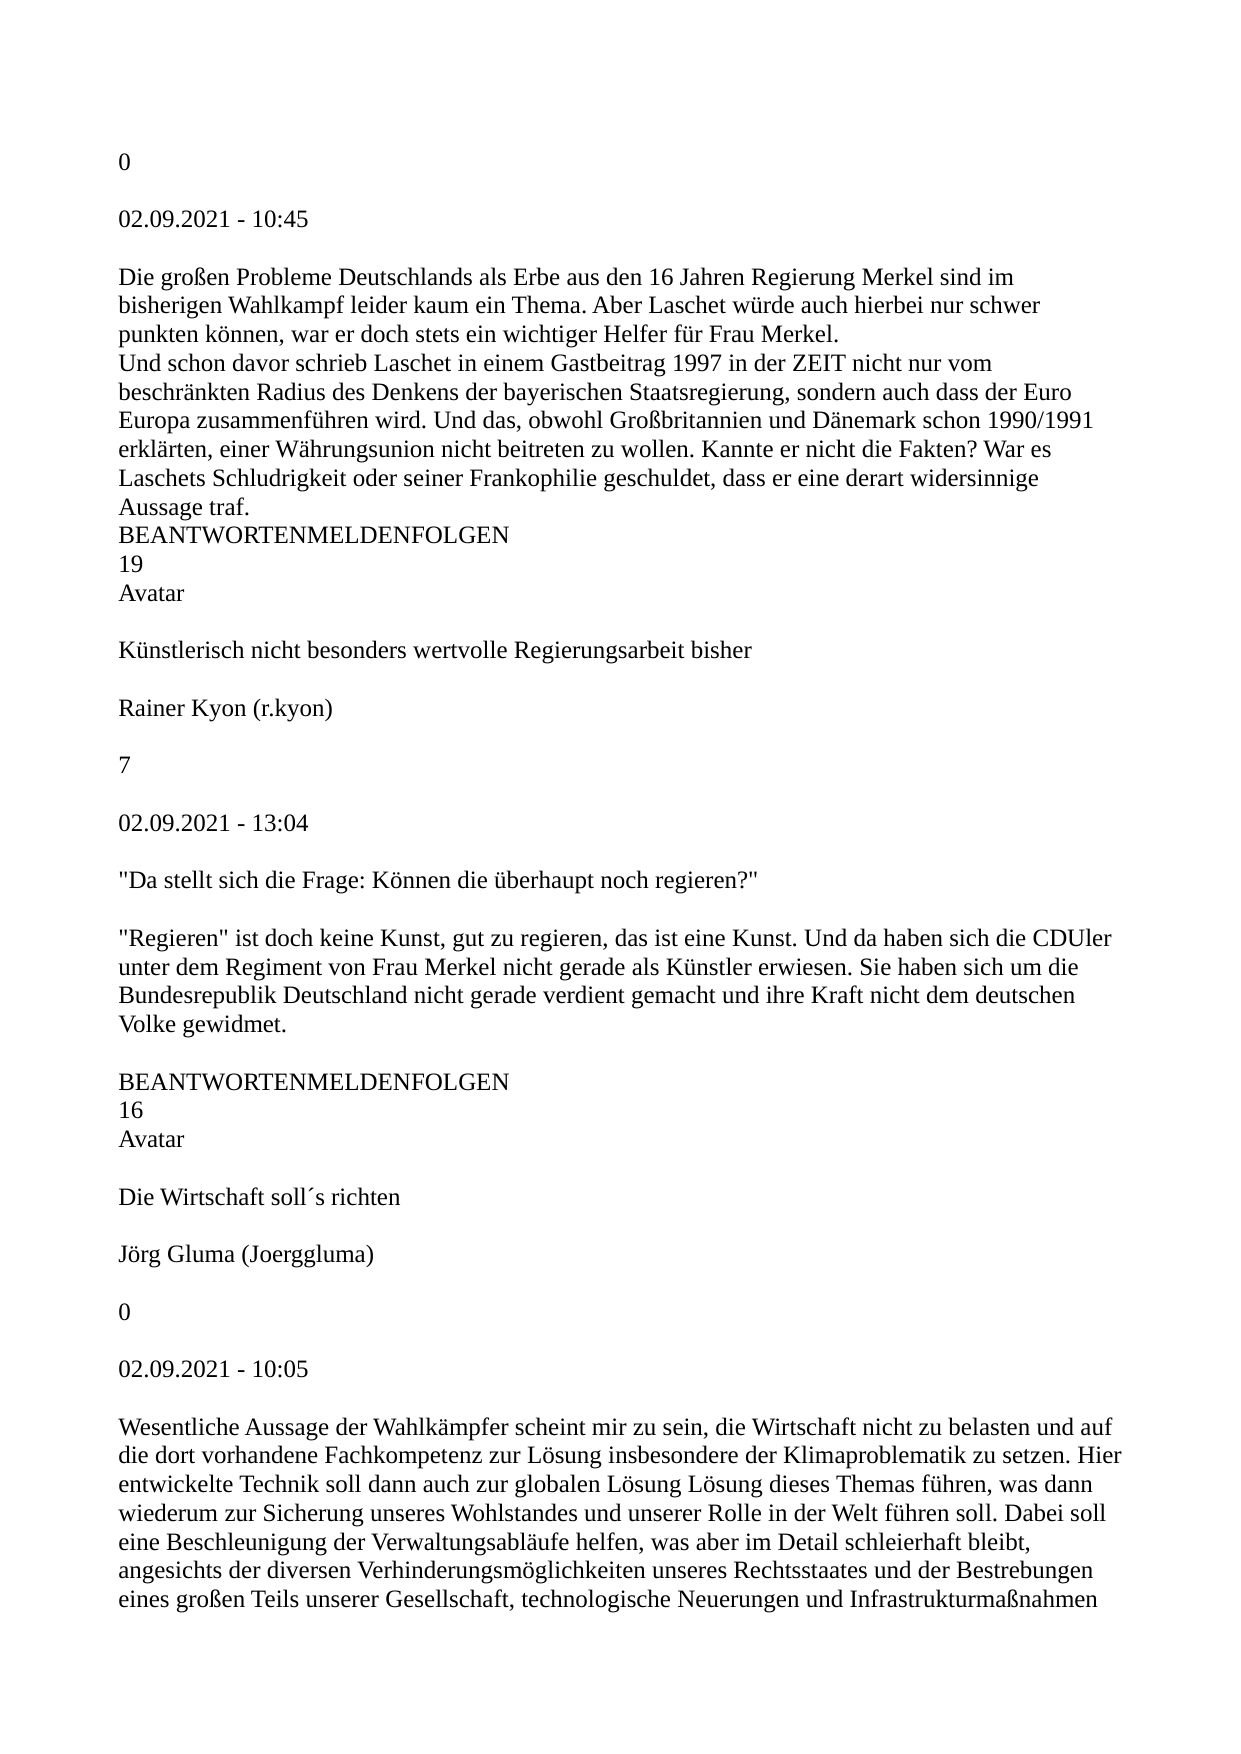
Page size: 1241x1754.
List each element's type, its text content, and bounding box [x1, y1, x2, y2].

text Die großen Probleme Deutschlands als Erbe aus den 16 Jahren Regierung Merkel sind im bisherigen Wahlkampf leider kaum ein Thema. Aber Laschet würde auch hierbei nur schwer punkten können, war er doch stets ein wichtiger Helfer für Frau Merkel. [118, 262, 1122, 348]
text 02.09.2021 - 13:04 [118, 808, 1122, 837]
text Avatar [118, 1124, 1122, 1153]
text Die Wirtschaft soll´s richten [118, 1182, 1122, 1211]
text 02.09.2021 - 10:05 [118, 1354, 1122, 1383]
text Jörg Gluma (Joerggluma) [118, 1239, 1122, 1268]
text BEANTWORTENMELDENFOLGEN [118, 521, 1122, 549]
text Wesentliche Aussage der Wahlkämpfer scheint mir zu sein, die Wirtschaft nicht zu belasten und auf die dort vorhandene Fachkompetenz zur Lösung insbesondere der Klimaproblematik zu setzen. Hier entwickelte Technik soll dann auch zur globalen Lösung Lösung dieses Themas führen, was dann wiederum zur Sicherung unseres Wohlstandes und unserer Rolle in der Welt führen soll. Dabei soll eine Beschleunigung der Verwaltungsabläufe helfen, was aber im Detail schleierhaft bleibt, angesichts der diversen Verhinderungsmöglichkeiten unseres Rechtsstaates und der Bestrebungen eines großen Teils unserer Gesellschaft, technologische Neuerungen und Infrastrukturmaßnahmen [118, 1412, 1122, 1613]
text Avatar [118, 578, 1122, 607]
text 02.09.2021 - 10:45 [118, 204, 1122, 233]
text 19 [118, 549, 1122, 578]
text 0 [118, 147, 1122, 176]
text "Regieren" ist doch keine Kunst, gut zu regieren, das ist eine Kunst. Und da haben sich die CDUler unter dem Regiment von Frau Merkel nicht gerade als Künstler erwiesen. Sie haben sich um die Bundesrepublik Deutschland nicht gerade verdient gemacht und ihre Kraft nicht dem deutschen Volke gewidmet. [118, 923, 1122, 1038]
text 16 [118, 1096, 1122, 1124]
text Künstlerisch nicht besonders wertvolle Regierungsarbeit bisher [118, 636, 1122, 664]
text 7 [118, 751, 1122, 779]
text BEANTWORTENMELDENFOLGEN [118, 1067, 1122, 1096]
text 0 [118, 1297, 1122, 1326]
text Rainer Kyon (r.kyon) [118, 693, 1122, 722]
text "Da stellt sich die Frage: Können die überhaupt noch regieren?" [118, 866, 1122, 894]
text Und schon davor schrieb Laschet in einem Gastbeitrag 1997 in der ZEIT nicht nur vom beschränkten Radius des Denkens der bayerischen Staatsregierung, sondern auch dass der Euro Europa zusammenführen wird. Und das, obwohl Großbritannien und Dänemark schon 1990/1991 erklärten, einer Währungsunion nicht beitreten zu wollen. Kannte er nicht die Fakten? War es Laschets Schludrigkeit oder seiner Frankophilie geschuldet, dass er eine derart widersinnige Aussage traf. [118, 348, 1122, 521]
